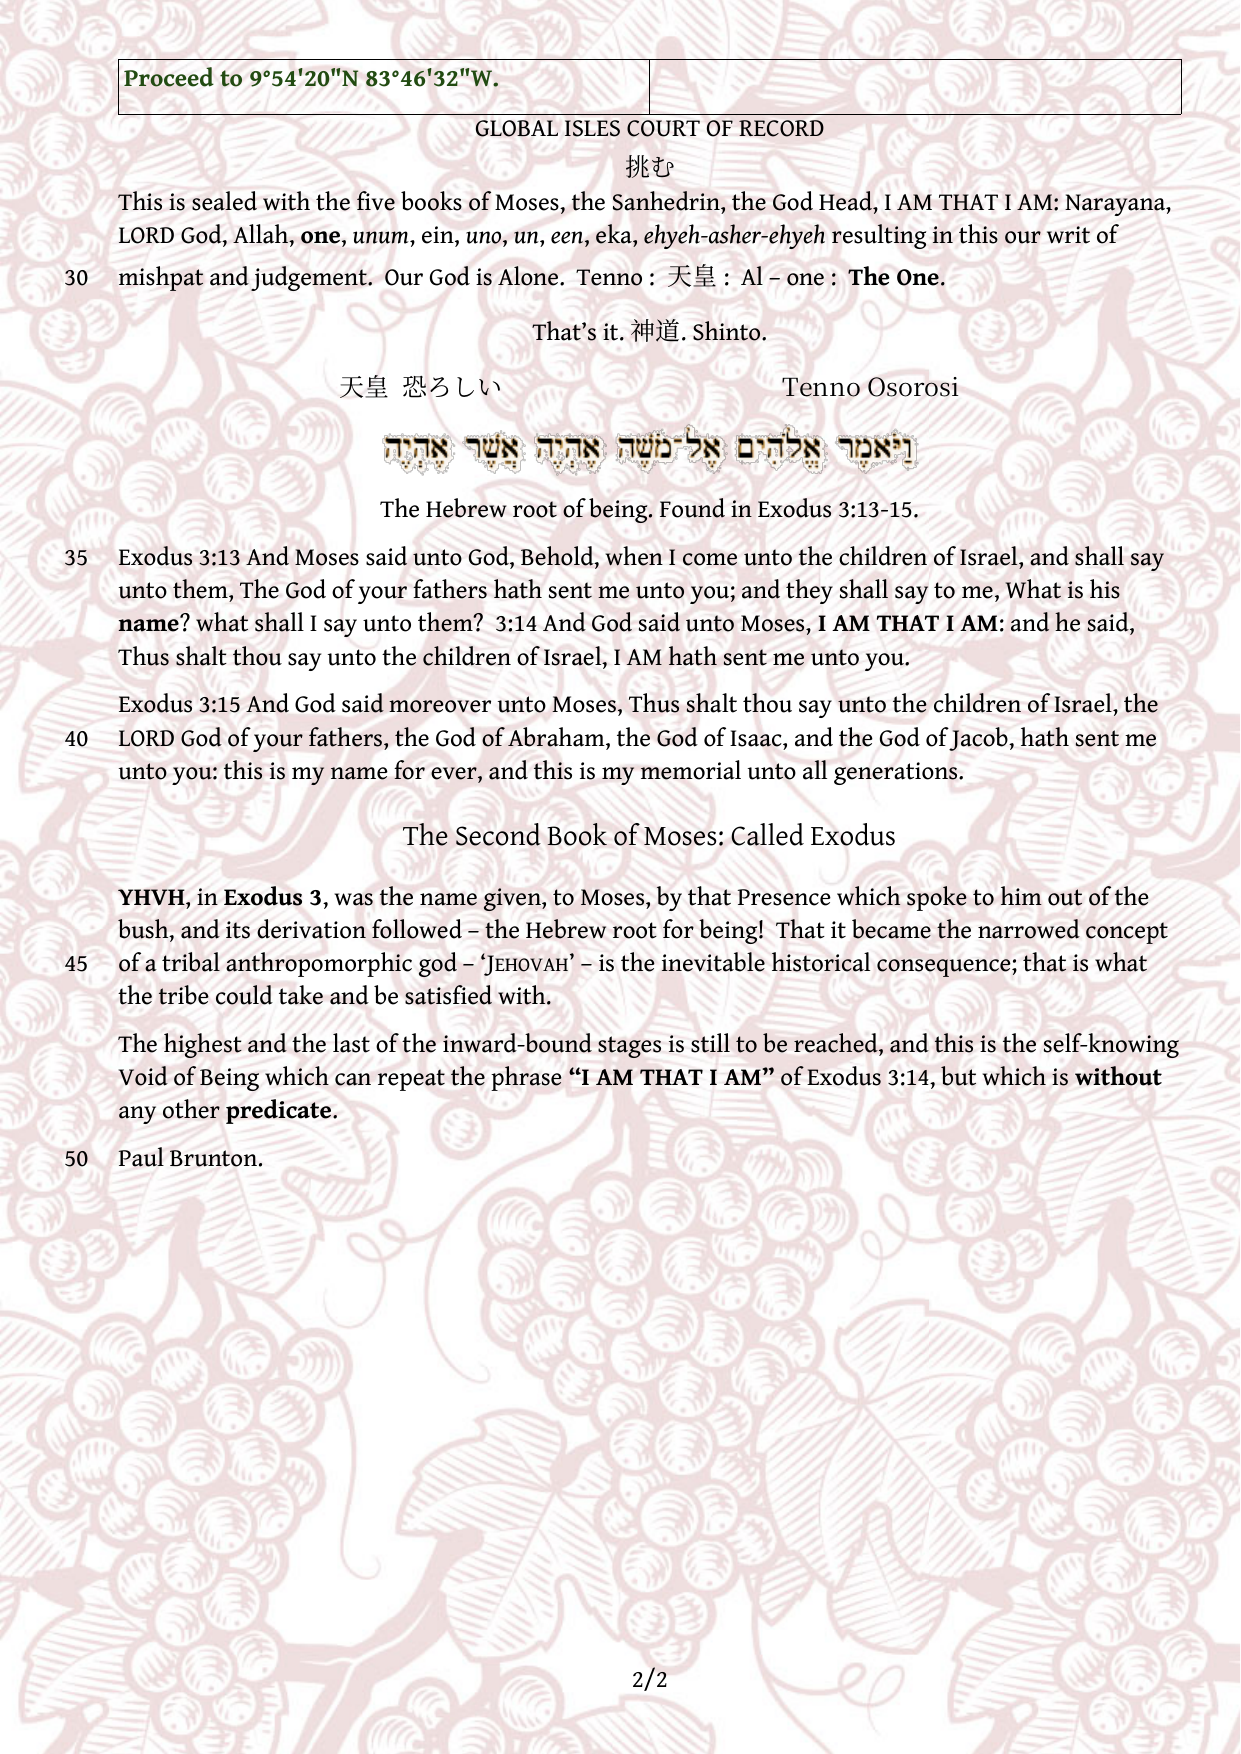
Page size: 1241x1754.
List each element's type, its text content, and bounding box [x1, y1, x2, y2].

text Exodus 3:13 And Moses said unto God, Behold, when I come unto the children of Israel, and shall say unto them, The God of your fathers hath sent me unto you; and they shall say to me, What is his name? what shall I say unto them? 3:14 And God said unto Moses, I AM THAT I AM: and he said, Thus shalt thou say unto the children of Israel, I AM hath sent me unto you. [118, 543, 1181, 672]
text The Hebrew root of being. Found in Exodus 3:13-15. [118, 496, 1181, 525]
text 天皇 恐ろしい Tenno Osorosi [118, 368, 1181, 404]
subtitle The Second Book of Moses: Called Exodus [118, 820, 1181, 854]
text That’s it. 神道. Shinto. [118, 312, 1181, 348]
table_header [650, 60, 1181, 114]
text This is sealed with the five books of Moses, the Sanhedrin, the God Head, I AM THAT I AM: Narayana, LORD God, Allah, one, unum, ein, uno, un, een, eka, ehyeh-asher-ehyeh resulting in this our writ of mishpat and judgement. Our God is Alone. Tenno : 天皇 : Al – one : The One. [118, 189, 1181, 292]
text YHVH, in Exodus 3, was the name given, to Moses, by that Presence which spoke to him out of the bush, and its derivation followed – the Hebrew root for being! That it became the narrowed concept of a tribal anthropomorphic god – ‘Jehovah’ – is the inevitable historical consequence; that is what the tribe could take and be satisfied with. [118, 883, 1181, 1012]
table_header Proceed to 9°54'20"N 83°46'32"W. [119, 60, 649, 114]
text Paul Brunton. [118, 1145, 1181, 1174]
picture [0, 0, 1241, 1754]
text The highest and the last of the inward-bound stages is still to be reached, and this is the self-knowing Void of Being which can repeat the phrase “I AM THAT I AM” of Exodus 3:14, but which is without any other predicate. [118, 1031, 1181, 1126]
text Exodus 3:15 And God said moreover unto Moses, Thus shalt thou say unto the children of Israel, the LORD God of your fathers, the God of Abraham, the God of Isaac, and the God of Jacob, hath sent me unto you: this is my name for ever, and this is my memorial unto all generations. [118, 691, 1181, 786]
text 挑む [118, 147, 1181, 183]
text GLOBAL ISLES COURT OF RECORD [118, 115, 1181, 143]
